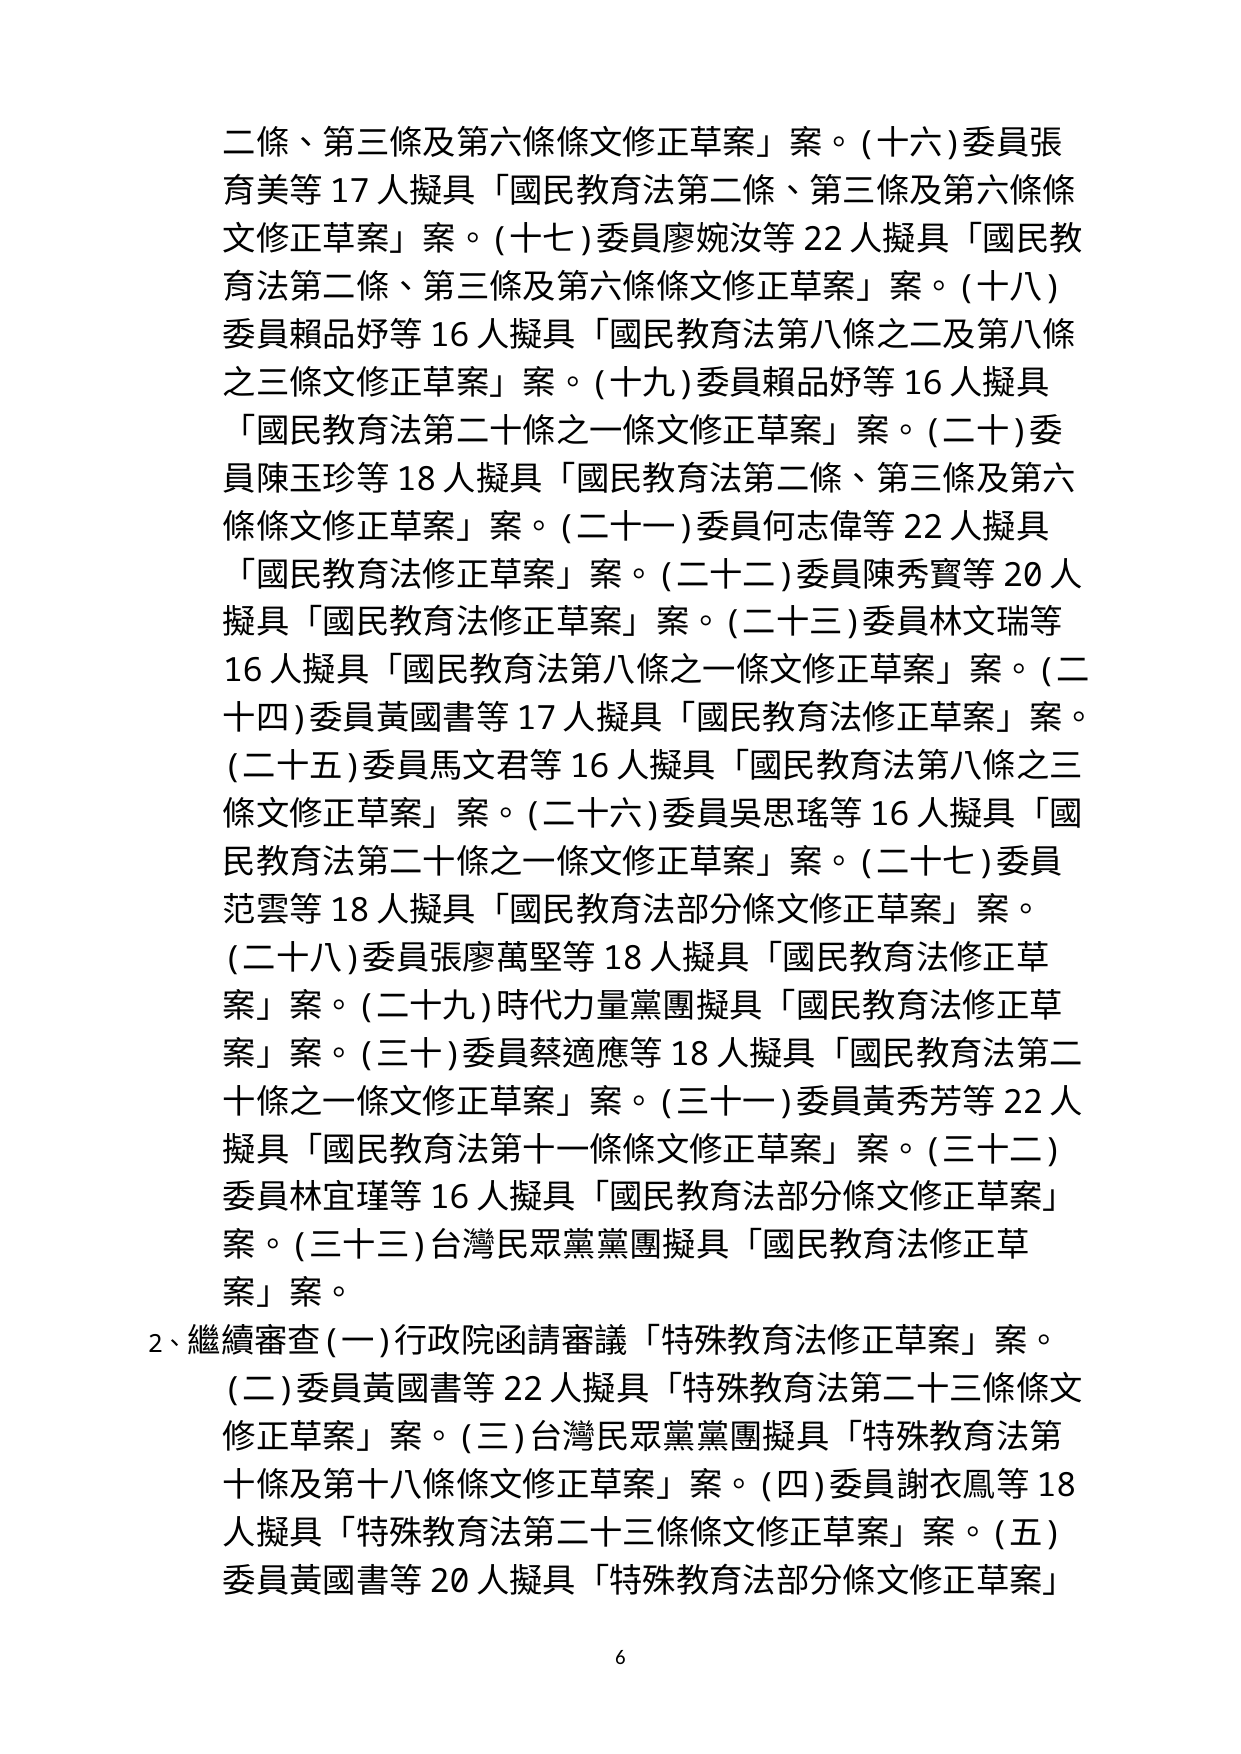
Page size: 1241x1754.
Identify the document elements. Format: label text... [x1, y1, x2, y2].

list 繼續審查(一)行政院函請審議「特殊教育法修正草案」案。(二)委員黃國書等22人擬具「特殊教育法第二十三條條文修正草案」案。(三)台灣民眾黨黨團擬具「特殊教育法第十條及第十八條條文修正草案」案。(四)委員謝衣鳯等18人擬具「特殊教育法第二十三條條文修正草案」案。(五)委員黃國書等20人擬具「特殊教育法部分條文修正草案」 [148, 1314, 1092, 1602]
list 繼續審查(一)行政院函請審議「國民教育法修正草案」案。(二)國民黨黨團擬具「國民教育法第八條之一條文修正草案」案。(三)委員李昆澤等21人擬具「國民教育法第七條之一條文修正草案」案。(四)委員林俊憲等23人擬具「國民教育法增訂第二十條之三條文草案」案。(五)委員許智傑等20人擬具「國民教育法第十五條條文修正草案」案。(六)委員黃秀芳等22人擬具「國民教育法第四條條文修正草案」案。(七)委員蔡易餘等18人擬具「國民教育法第七條及第七條之一條文修正草案」案。(八)時代力量黨團擬具「國民教育法第四條條文修正草案」案。(九)委員鄭正鈐等30人擬具「國民教育法第二條條文修正草案」案。(十)委員費鴻泰等22人擬具「國民教育法第八條之一條文修正草案」案。(十一)委員洪孟楷等17人擬具「國民教育法第二條、第三條及第六條條文修正草案」案。(十二)委員溫玉霞等18人擬具「國民教育法第二條及第二十二條條文修正草案」案。(十三)委員萬美玲等27人擬具「國民教育法第二條、第三條及第六條條文修正草案」案。(十四)委員萬美玲等19人擬具「國民教育法第八條之一條文修正草案」案。(十五)委員吳怡玎等18人擬具「國民教育法第二條、第三條及第六條條文修正草案」案。(十六)委員張育美等17人擬具「國民教育法第二條、第三條及第六條條文修正草案」案。(十七)委員廖婉汝等22人擬具「國民教育法第二條、第三條及第六條條文修正草案」案。(十八)委員賴品妤等16人擬具「國民教育法第八條之二及第八條之三條文修正草案」案。(十九)委員賴品妤等16人擬具「國民教育法第二十條之一條文修正草案」案。(二十)委員陳玉珍等18人擬具「國民教育法第二條、第三條及第六條條文修正草案」案。(二十一)委員何志偉等22人擬具「國民教育法修正草案」案。(二十二)委員陳秀寳等20人擬具「國民教育法修正草案」案。(二十三)委員林文瑞等16人擬具「國民教育法第八條之一條文修正草案」案。(二十四)委員黃國書等17人擬具「國民教育法修正草案」案。(二十五)委員馬文君等16人擬具「國民教育法第八條之三條文修正草案」案。(二十六)委員吳思瑤等16人擬具「國民教育法第二十條之一條文修正草案」案。(二十七)委員范雲等18人擬具「國民教育法部分條文修正草案」案。(二十八)委員張廖萬堅等18人擬具「國民教育法修正草案」案。(二十九)時代力量黨團擬具「國民教育法修正草案」案。(三十)委員蔡適應等18人擬具「國民教育法第二十條之一條文修正草案」案。(三十一)委員黃秀芳等22人擬具「國民教育法第十一條條文修正草案」案。(三十二)委員林宜瑾等16人擬具「國民教育法部分條文修正草案」案。(三十三)台灣民眾黨黨團擬具「國民教育法修正草案」案。 [148, 116, 1092, 1314]
